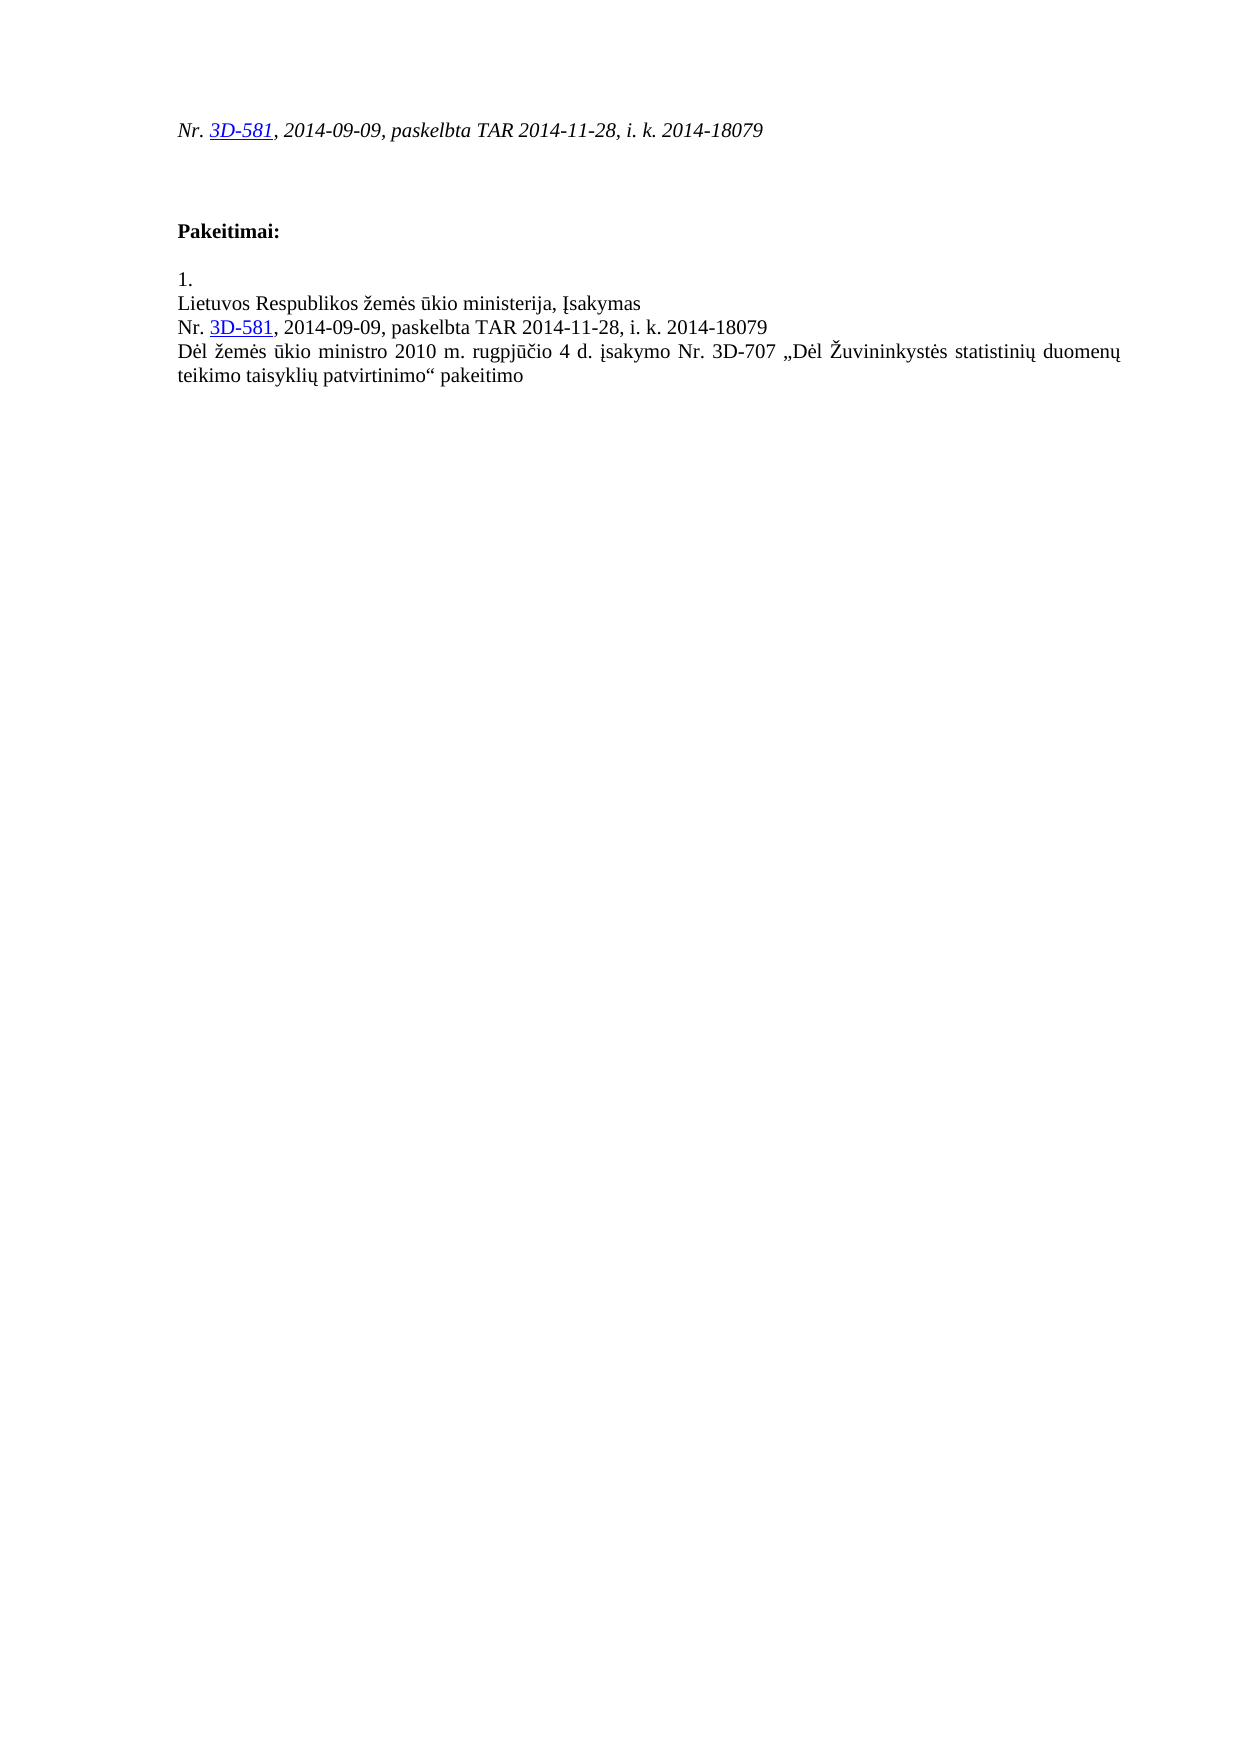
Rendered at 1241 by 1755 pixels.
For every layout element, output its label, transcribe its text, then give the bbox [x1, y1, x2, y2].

text Lietuvos Respublikos žemės ūkio ministerija, Įsakymas [177, 291, 1122, 315]
text Dėl žemės ūkio ministro 2010 m. rugpjūčio 4 d. įsakymo Nr. 3D-707 „Dėl Žuvininkystės statistinių duomenų teikimo taisyklių patvirtinimo“ pakeitimo [177, 339, 1122, 387]
text 1. [177, 267, 1122, 291]
text Nr. 3D-581, 2014-09-09, paskelbta TAR 2014-11-28, i. k. 2014-18079 [177, 118, 1122, 142]
text Pakeitimai: [177, 219, 1122, 243]
text Nr. 3D-581, 2014-09-09, paskelbta TAR 2014-11-28, i. k. 2014-18079 [177, 315, 1122, 339]
